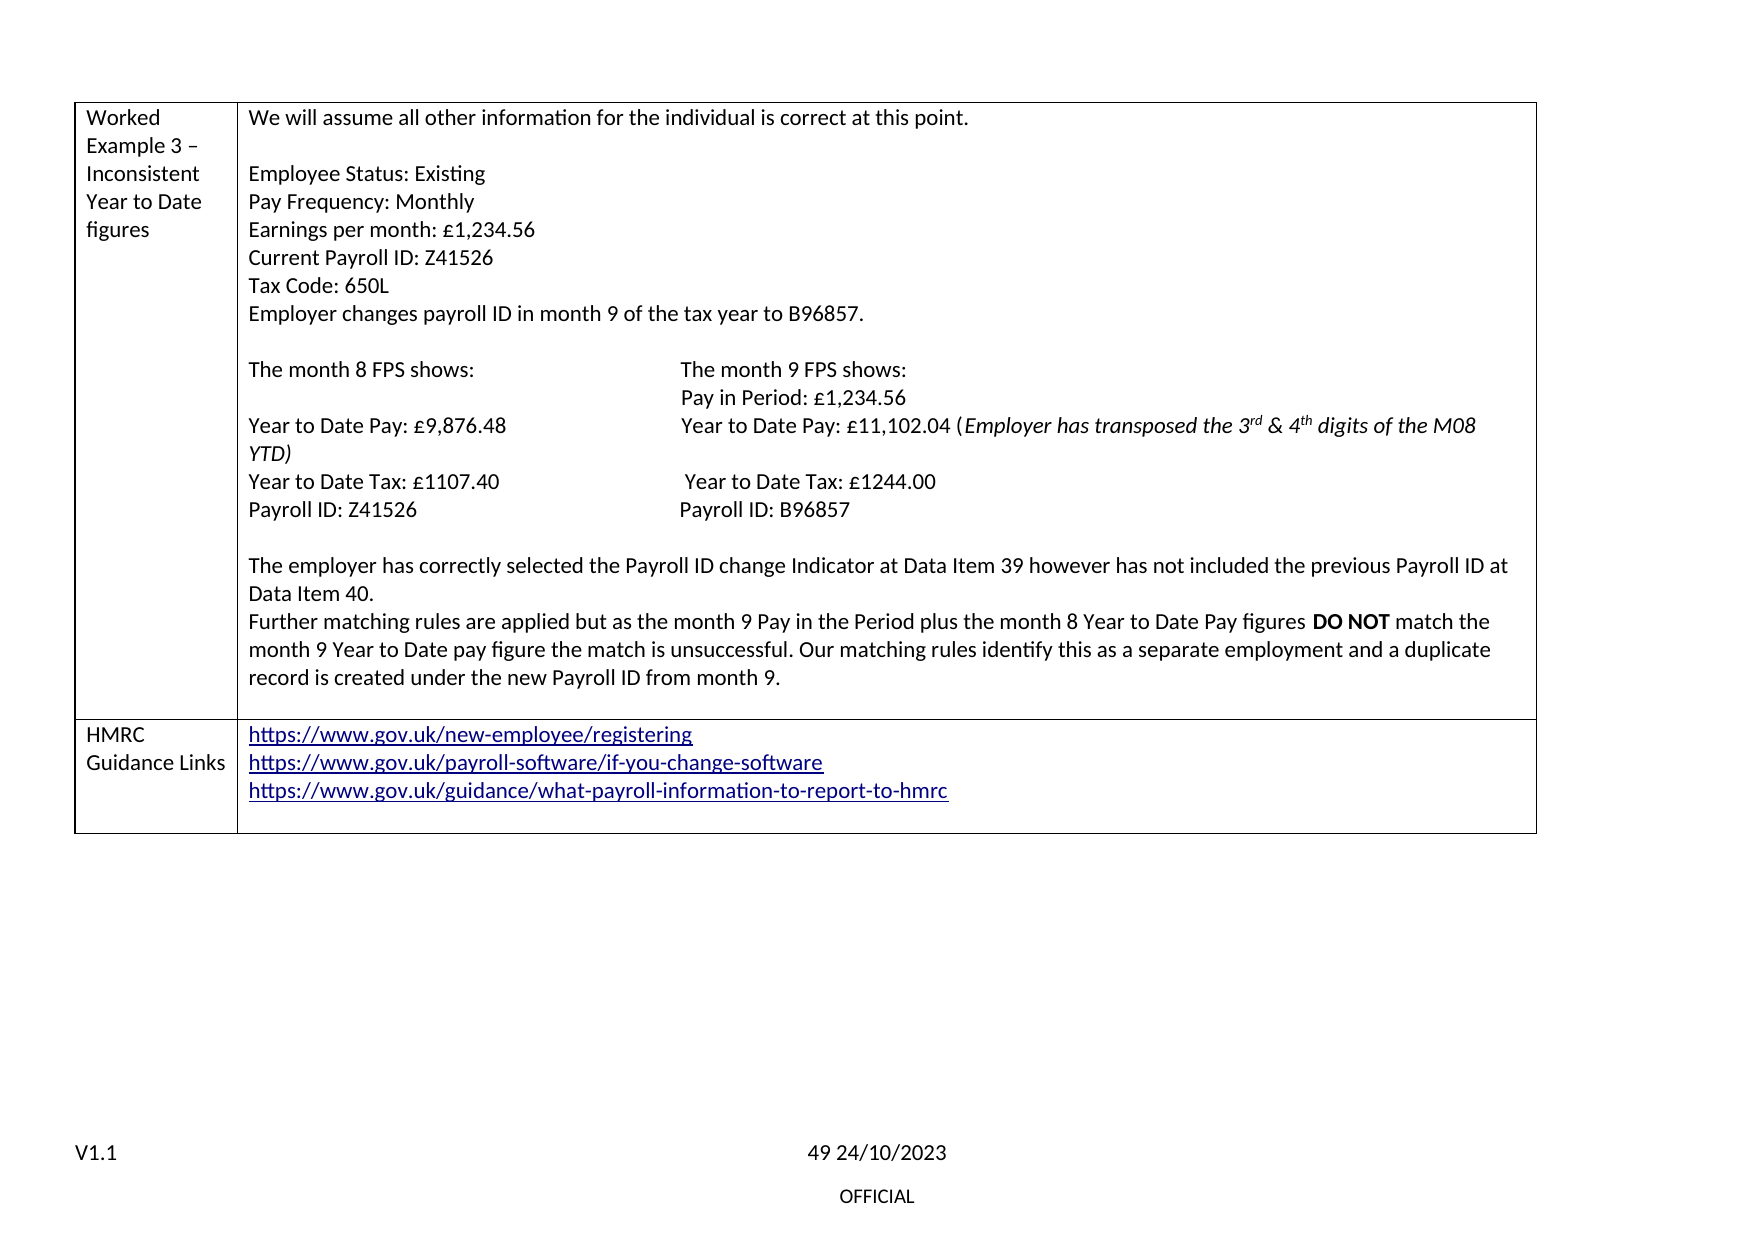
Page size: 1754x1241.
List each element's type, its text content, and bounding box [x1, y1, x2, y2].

table_cell HMRC Guidance Links [76, 720, 237, 832]
table_cell We will assume all other information for the individual is correct at this point. Employee Status: Existing Pay Frequency: Monthly Earnings per month: £1,234.56 Current Payroll ID: Z41526 Tax Code: 650L Employer changes payroll ID in month 9 of the tax year to B96857. The month 8 FPS shows: The month 9 FPS shows: Pay in Period: £1,234.56 Year to Date Pay: £9,876.48 Year to Date Pay: £11,102.04 (Employer has transposed the 3rd & 4th digits of the M08 YTD) Year to Date Tax: £1107.40 Year to Date Tax: £1244.00 Payroll ID: Z41526 Payroll ID: B96857 The employer has correctly selected the Payroll ID change Indicator at Data Item 39 however has not included the previous Payroll ID at Data Item 40. Further matching rules are applied but as the month 9 Pay in the Period plus the month 8 Year to Date Pay figures DO NOT match the month 9 Year to Date pay figure the match is unsuccessful. Our matching rules identify this as a separate employment and a duplicate record is created under the new Payroll ID from month 9. [238, 103, 1536, 719]
table_cell Worked Example 3 – Inconsistent Year to Date figures [76, 103, 237, 719]
table_cell https://www.gov.uk/new-employee/registering https://www.gov.uk/payroll-software/if-you-change-software https://www.gov.uk/guidance/what-payroll-information-to-report-to-hmrc [238, 720, 1536, 832]
